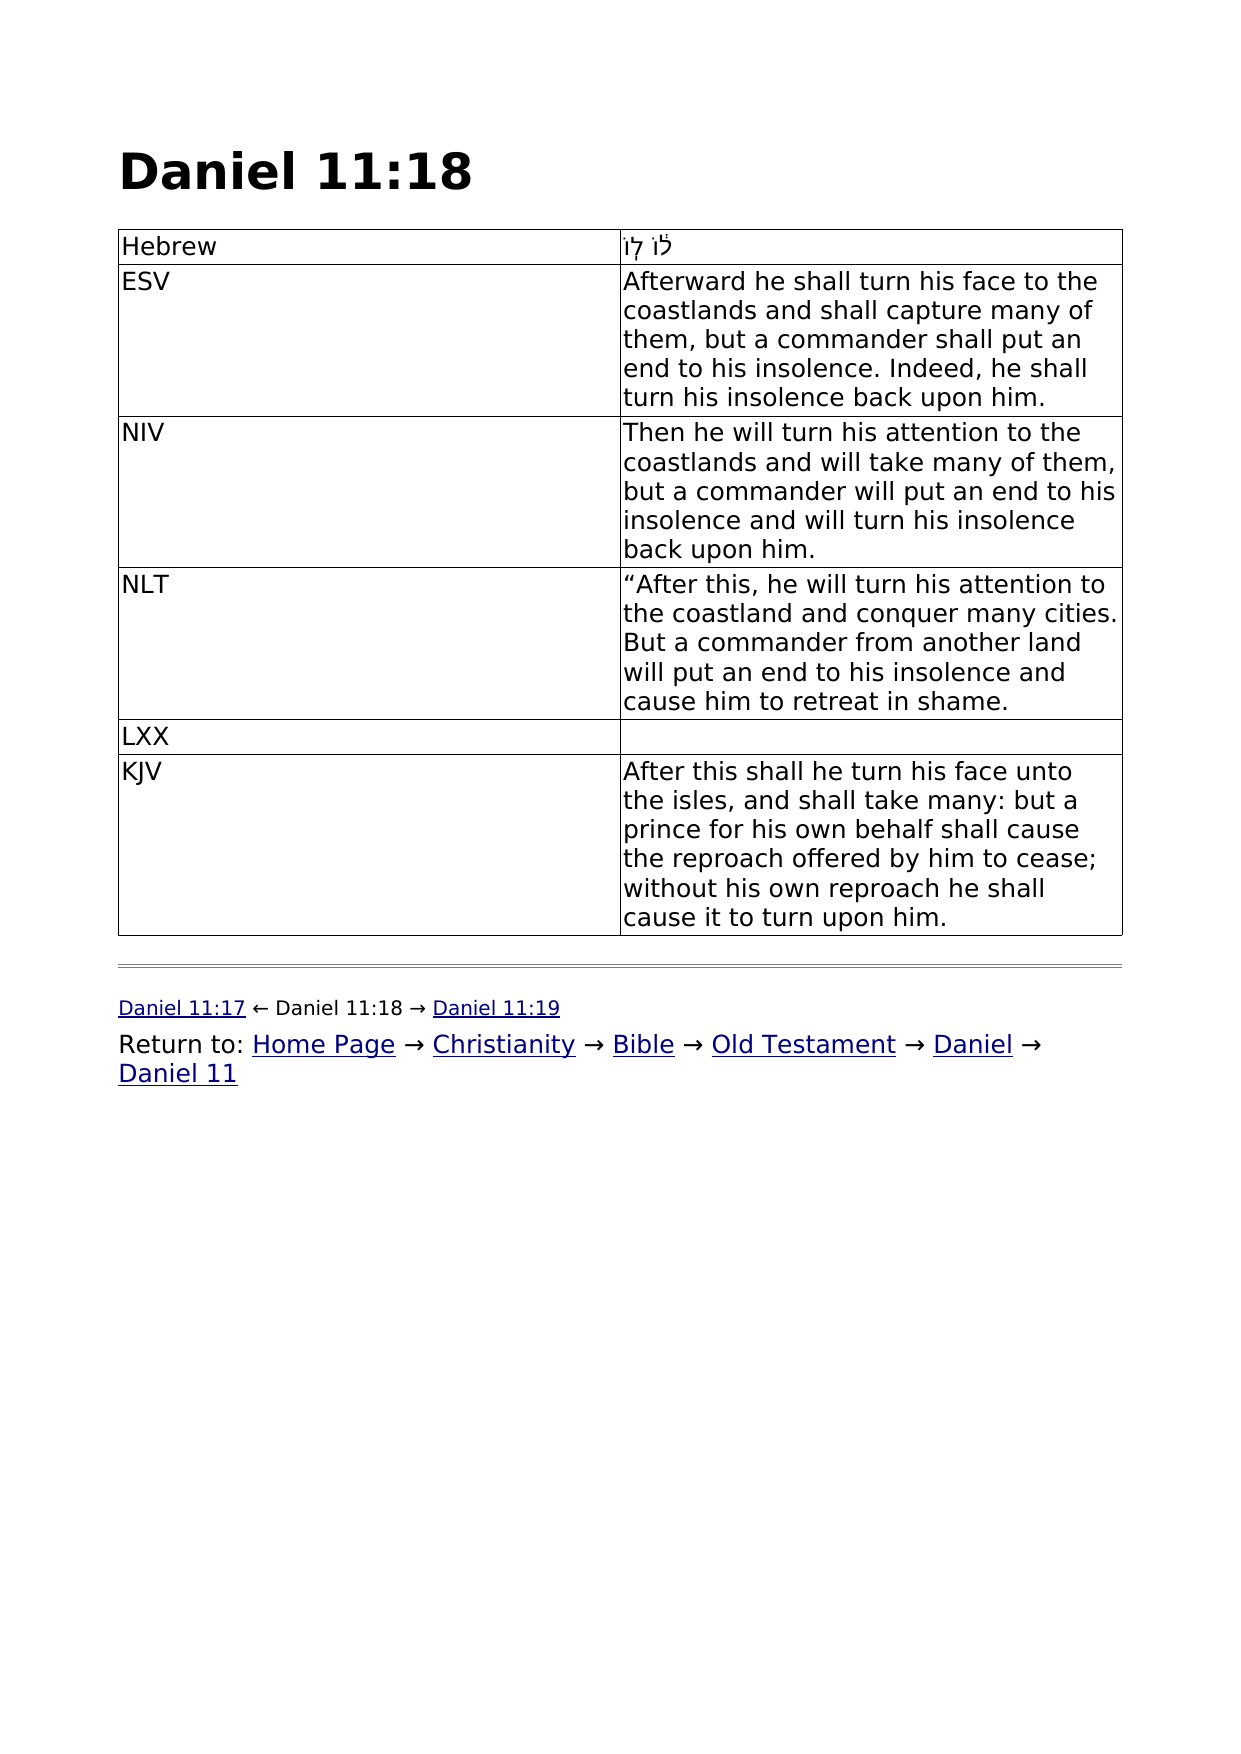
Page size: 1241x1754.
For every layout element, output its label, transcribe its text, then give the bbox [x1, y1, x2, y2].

table_cell NLT [119, 568, 620, 719]
text Daniel 11:17 ← Daniel 11:18 → Daniel 11:19 [118, 996, 1122, 1030]
table_cell “After this, he will turn his attention to the coastland and conquer many cities. But a commander from another land will put an end to his insolence and cause him to retreat in shame. [621, 568, 1122, 719]
table_cell NIV [119, 417, 620, 567]
table_cell After this shall he turn his face unto the isles, and shall take many: but a prince for his own behalf shall cause the reproach offered by him to cease; without his own reproach he shall cause it to turn upon him. [621, 755, 1122, 935]
table_cell KJV [119, 755, 620, 935]
table_cell [621, 720, 1122, 754]
text Return to: Home Page → Christianity → Bible → Old Testament → Daniel → Daniel 11 [118, 1030, 1122, 1089]
table_header Hebrew [119, 230, 620, 264]
table_cell Afterward he shall turn his face to the coastlands and shall capture many of them, but a commander shall put an end to his insolence. Indeed, he shall turn his insolence back upon him. [621, 265, 1122, 416]
subtitle Daniel 11:18 [118, 143, 1122, 201]
table_cell LXX [119, 720, 620, 754]
table_cell ESV [119, 265, 620, 416]
table_cell Then he will turn his attention to the coastlands and will take many of them, but a commander will put an end to his insolence and will turn his insolence back upon him. [621, 417, 1122, 567]
table_header ל֔וֹ לֽוֹ [621, 230, 1122, 264]
